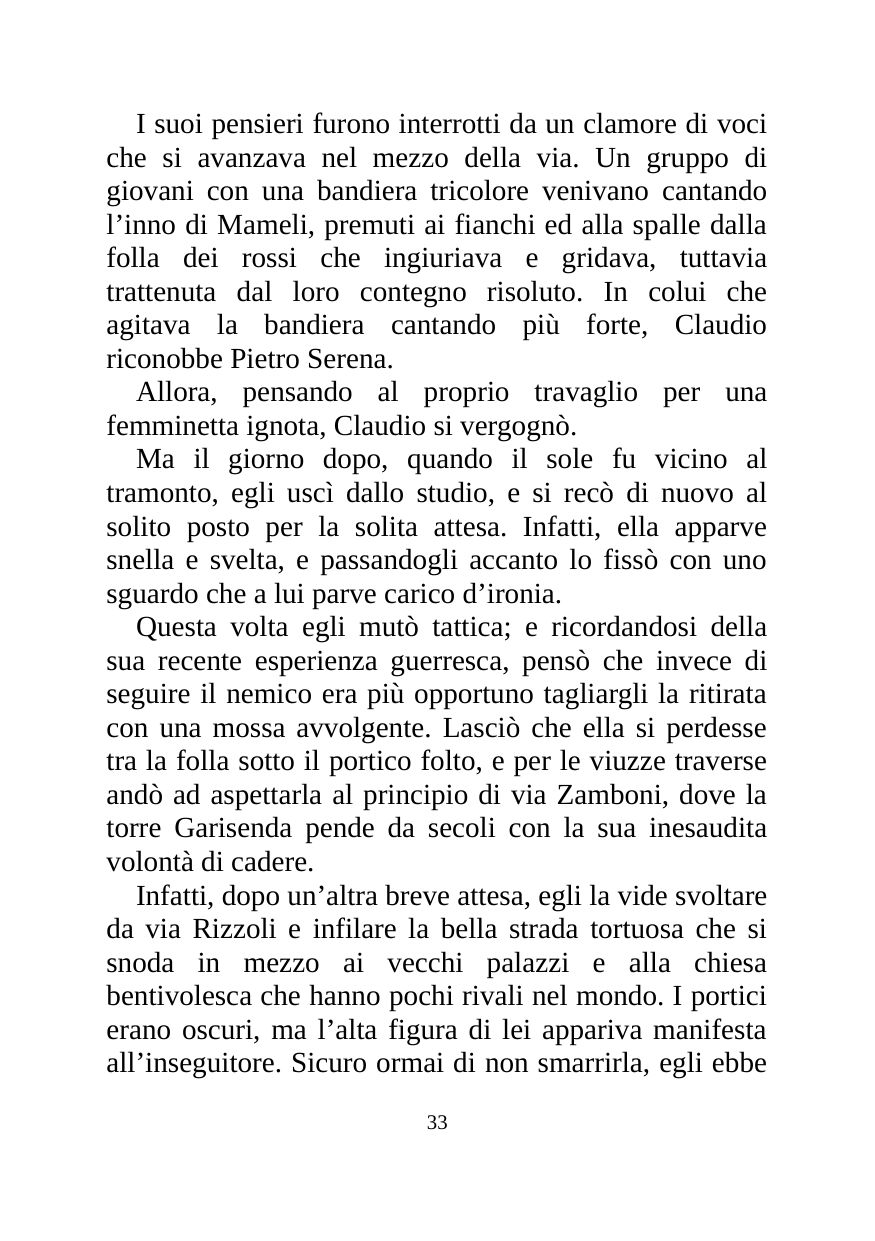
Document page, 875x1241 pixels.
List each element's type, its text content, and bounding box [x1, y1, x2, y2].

text Infatti, dopo un’altra breve attesa, egli la vide svoltare da via Rizzoli e infilare la bella strada tortuosa che si snoda in mezzo ai vecchi palazzi e alla chiesa bentivolesca che hanno pochi rivali nel mondo. I portici erano oscuri, ma l’alta figura di lei appariva manifesta all’inseguitore. Sicuro ormai di non smarrirla, egli ebbe [106, 878, 768, 1079]
text Allora, pensando al proprio travaglio per una femminetta ignota, Claudio si vergognò. [106, 374, 768, 442]
text Ma il giorno dopo, quando il sole fu vicino al tramonto, egli uscì dallo studio, e si recò di nuovo al solito posto per la solita attesa. Infatti, ella apparve snella e svelta, e passandogli accanto lo fissò con uno sguardo che a lui parve carico d’ironia. [106, 442, 768, 609]
text I suoi pensieri furono interrotti da un clamore di voci che si avanzava nel mezzo della via. Un gruppo di giovani con una bandiera tricolore venivano cantando l’inno di Mameli, premuti ai fianchi ed alla spalle dalla folla dei rossi che ingiuriava e gridava, tuttavia trattenuta dal loro contegno risoluto. In colui che agitava la bandiera cantando più forte, Claudio riconobbe Pietro Serena. [106, 106, 768, 374]
text Questa volta egli mutò tattica; e ricordandosi della sua recente esperienza guerresca, pensò che invece di seguire il nemico era più opportuno tagliargli la ritirata con una mossa avvolgente. Lasciò che ella si perdesse tra la folla sotto il portico folto, e per le viuzze traverse andò ad aspettarla al principio di via Zamboni, dove la torre Garisenda pende da secoli con la sua inesaudita volontà di cadere. [106, 609, 768, 878]
